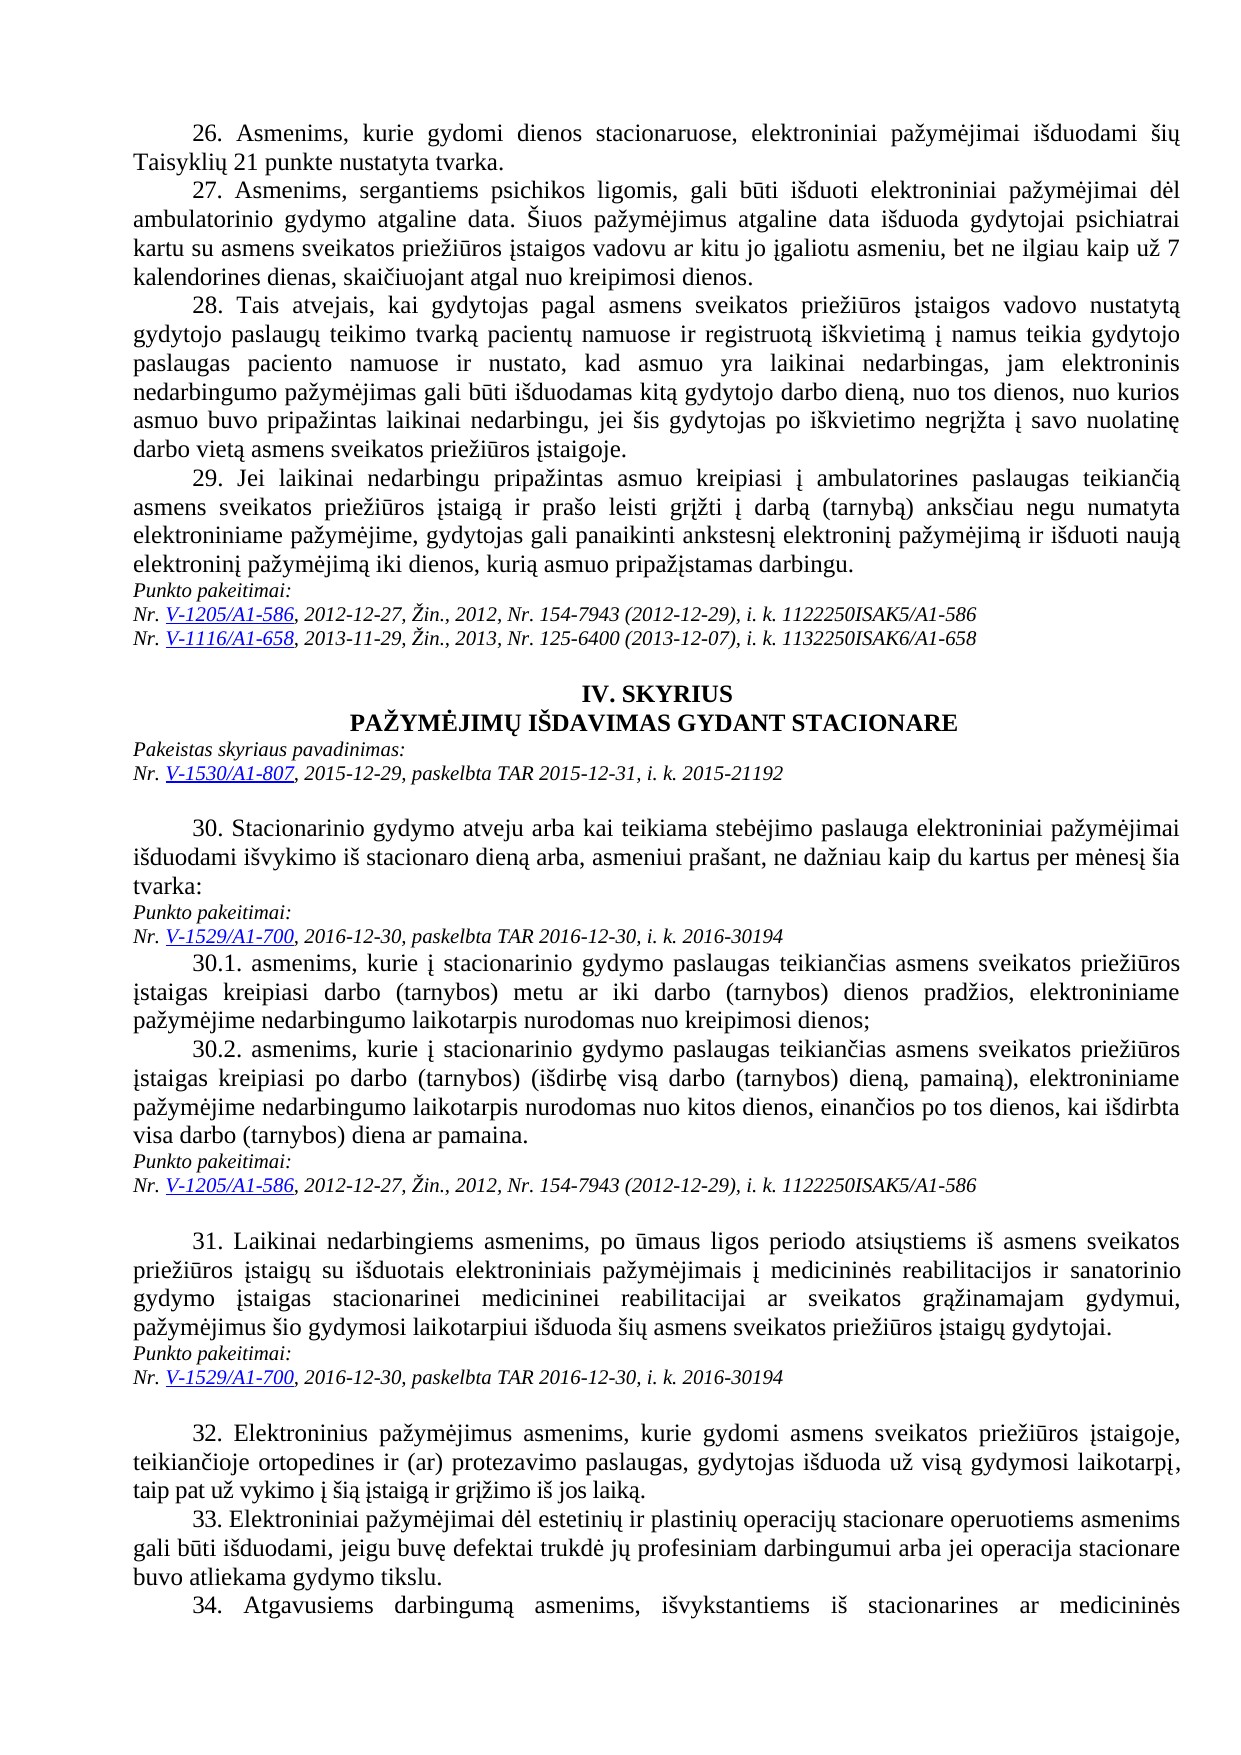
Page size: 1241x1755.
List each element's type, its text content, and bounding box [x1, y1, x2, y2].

text Nr. V-1529/A1-700, 2016-12-30, paskelbta TAR 2016-12-30, i. k. 2016-30194 [133, 1365, 1181, 1389]
text Nr. V-1530/A1-807, 2015-12-29, paskelbta TAR 2015-12-31, i. k. 2015-21192 [133, 761, 1181, 785]
text Nr. V-1116/A1-658, 2013-11-29, Žin., 2013, Nr. 125-6400 (2013-12-07), i. k. 1132250ISAK6/A1-658 [133, 626, 1181, 650]
text 27. Asmenims, sergantiems psichikos ligomis, gali būti išduoti elektroniniai pažymėjimai dėl ambulatorinio gydymo atgaline data. Šiuos pažymėjimus atgaline data išduoda gydytojai psichiatrai kartu su asmens sveikatos priežiūros įstaigos vadovu ar kitu jo įgaliotu asmeniu, bet ne ilgiau kaip už 7 kalendorines dienas, skaičiuojant atgal nuo kreipimosi dienos. [133, 176, 1181, 291]
text IV. skyrius [133, 679, 1181, 708]
text 29. Jei laikinai nedarbingu pripažintas asmuo kreipiasi į ambulatorines paslaugas teikiančią asmens sveikatos priežiūros įstaigą ir prašo leisti grįžti į darbą (tarnybą) anksčiau negu numatyta elektroniniame pažymėjime, gydytojas gali panaikinti ankstesnį elektroninį pažymėjimą ir išduoti naują elektroninį pažymėjimą iki dienos, kurią asmuo pripažįstamas darbingu. [133, 463, 1181, 578]
text 30.1. asmenims, kurie į stacionarinio gydymo paslaugas teikiančias asmens sveikatos priežiūros įstaigas kreipiasi darbo (tarnybos) metu ar iki darbo (tarnybos) dienos pradžios, elektroniniame pažymėjime nedarbingumo laikotarpis nurodomas nuo kreipimosi dienos; [133, 948, 1181, 1034]
text 30. Stacionarinio gydymo atveju arba kai teikiama stebėjimo paslauga elektroniniai pažymėjimai išduodami išvykimo iš stacionaro dieną arba, asmeniui prašant, ne dažniau kaip du kartus per mėnesį šia tvarka: [133, 813, 1181, 900]
text 28. Tais atvejais, kai gydytojas pagal asmens sveikatos priežiūros įstaigos vadovo nustatytą gydytojo paslaugų teikimo tvarką pacientų namuose ir registruotą iškvietimą į namus teikia gydytojo paslaugas paciento namuose ir nustato, kad asmuo yra laikinai nedarbingas, jam elektroninis nedarbingumo pažymėjimas gali būti išduodamas kitą gydytojo darbo dieną, nuo tos dienos, nuo kurios asmuo buvo pripažintas laikinai nedarbingu, jei šis gydytojas po iškvietimo negrįžta į savo nuolatinę darbo vietą asmens sveikatos priežiūros įstaigoje. [133, 291, 1181, 463]
text Punkto pakeitimai: [133, 1149, 1181, 1173]
text Punkto pakeitimai: [133, 578, 1181, 602]
text Pakeistas skyriaus pavadinimas: [133, 737, 1181, 761]
text Nr. V-1205/A1-586, 2012-12-27, Žin., 2012, Nr. 154-7943 (2012-12-29), i. k. 1122250ISAK5/A1-586 [133, 1173, 1181, 1197]
text Punkto pakeitimai: [133, 900, 1181, 924]
text 34. Atgavusiems darbingumą asmenims, išvykstantiems iš stacionarines ar medicininės [133, 1590, 1181, 1619]
text Nr. V-1529/A1-700, 2016-12-30, paskelbta TAR 2016-12-30, i. k. 2016-30194 [133, 924, 1181, 948]
text 32. Elektroninius pažymėjimus asmenims, kurie gydomi asmens sveikatos priežiūros įstaigoje, teikiančioje ortopedines ir (ar) protezavimo paslaugas, gydytojas išduoda už visą gydymosi laikotarpį, taip pat už vykimo į šią įstaigą ir grįžimo iš jos laiką. [133, 1418, 1181, 1504]
text 30.2. asmenims, kurie į stacionarinio gydymo paslaugas teikiančias asmens sveikatos priežiūros įstaigas kreipiasi po darbo (tarnybos) (išdirbę visą darbo (tarnybos) dieną, pamainą), elektroniniame pažymėjime nedarbingumo laikotarpis nurodomas nuo kitos dienos, einančios po tos dienos, kai išdirbta visa darbo (tarnybos) diena ar pamaina. [133, 1034, 1181, 1149]
text 26. Asmenims, kurie gydomi dienos stacionaruose, elektroniniai pažymėjimai išduodami šių Taisyklių 21 punkte nustatyta tvarka. [133, 118, 1181, 176]
text 33. Elektroniniai pažymėjimai dėl estetinių ir plastinių operacijų stacionare operuotiems asmenims gali būti išduodami, jeigu buvę defektai trukdė jų profesiniam darbingumui arba jei operacija stacionare buvo atliekama gydymo tikslu. [133, 1504, 1181, 1590]
text Nr. V-1205/A1-586, 2012-12-27, Žin., 2012, Nr. 154-7943 (2012-12-29), i. k. 1122250ISAK5/A1-586 [133, 602, 1181, 626]
text Punkto pakeitimai: [133, 1341, 1181, 1365]
text PAŽYMĖJIMŲ IŠDAVIMAS GYDANT STACIONARE [133, 708, 1181, 737]
text 31. Laikinai nedarbingiems asmenims, po ūmaus ligos periodo atsiųstiems iš asmens sveikatos priežiūros įstaigų su išduotais elektroniniais pažymėjimais į medicininės reabilitacijos ir sanatorinio gydymo įstaigas stacionarinei medicininei reabilitacijai ar sveikatos grąžinamajam gydymui, pažymėjimus šio gydymosi laikotarpiui išduoda šių asmens sveikatos priežiūros įstaigų gydytojai. [133, 1226, 1181, 1341]
